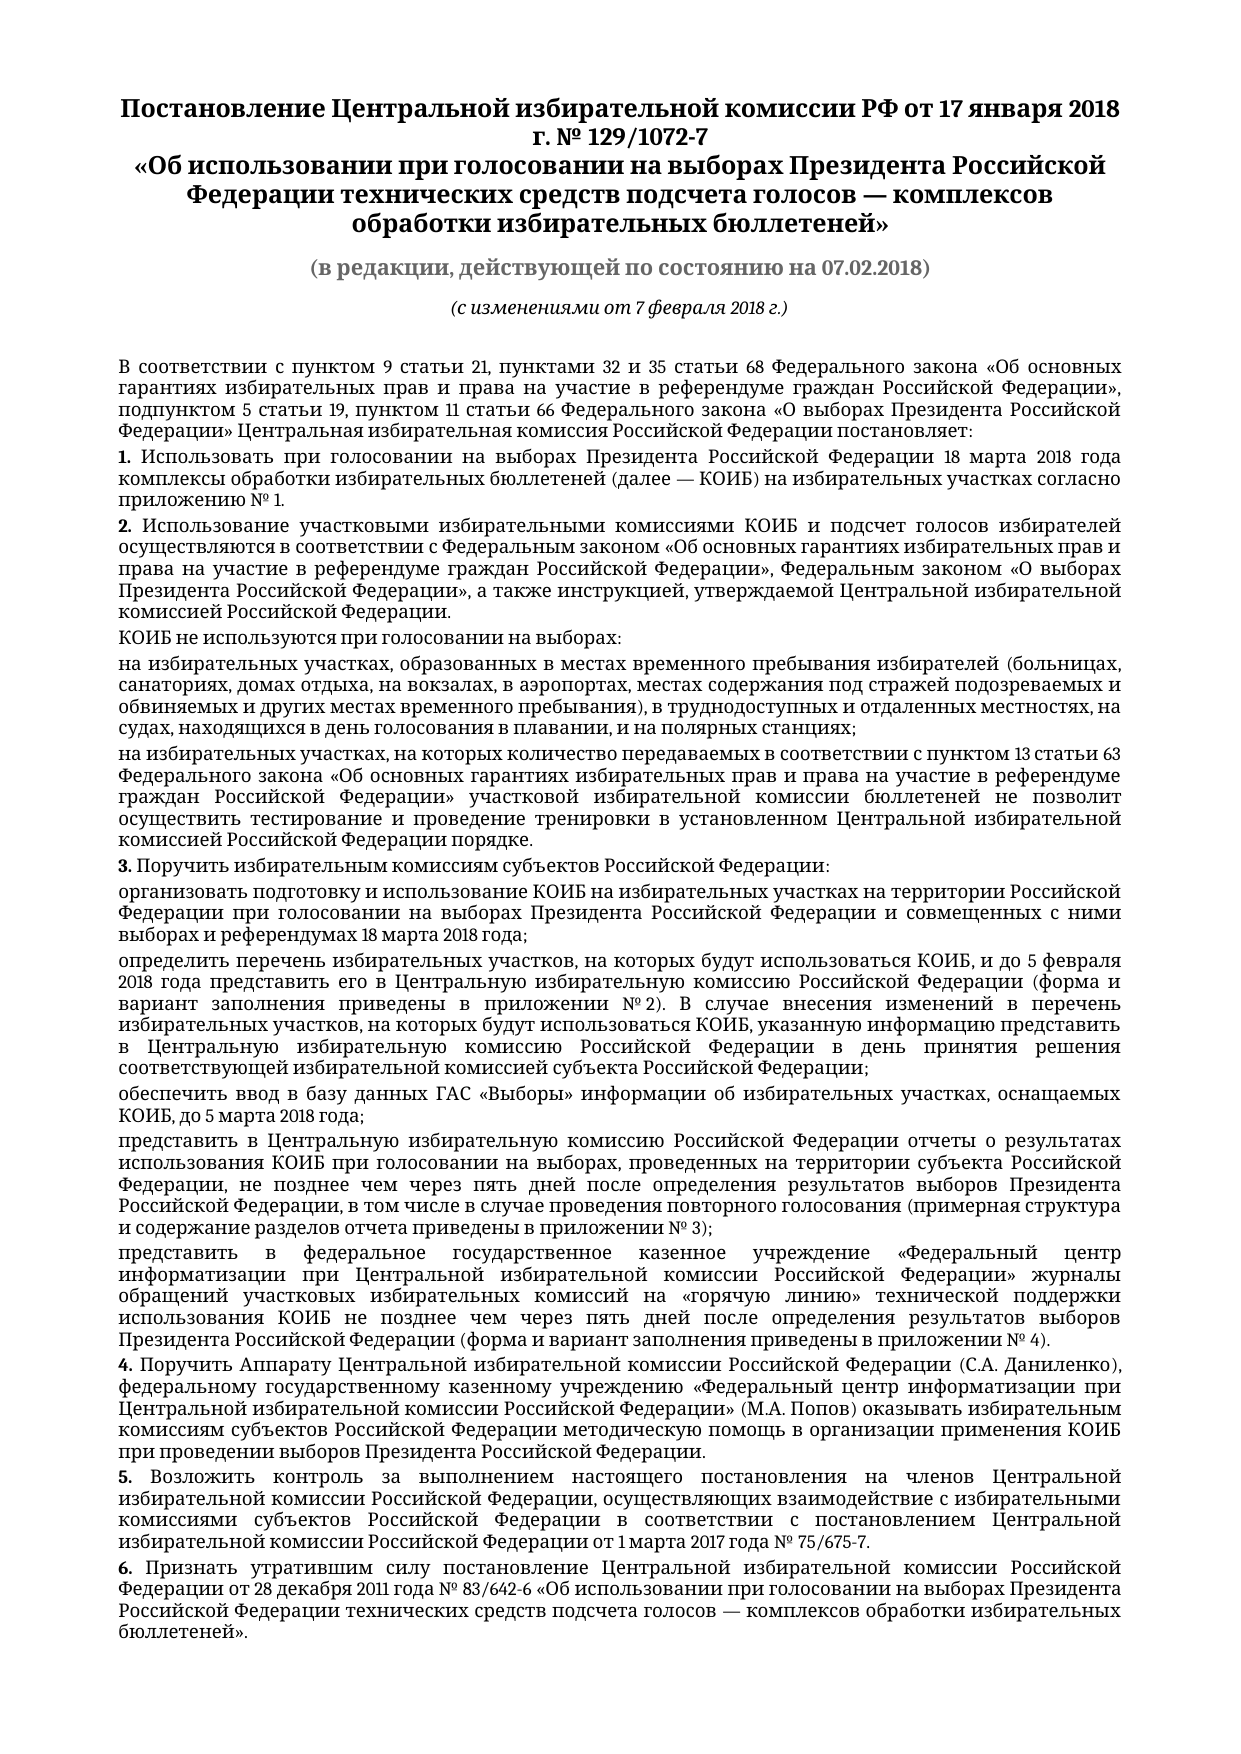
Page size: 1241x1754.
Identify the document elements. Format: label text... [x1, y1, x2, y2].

text представить в федеральное государственное казенное учреждение «Федеральный центр информатизации при Центральной избирательной комиссии Российской Федерации» журналы обращений участковых избирательных комиссий на «горячую линию» технической поддержки использования КОИБ не позднее чем через пять дней после определения результатов выборов Президента Российской Федерации (форма и вариант заполнения приведены в приложении № 4). [118, 1243, 1122, 1351]
text 6. Признать утратившим силу постановление Центральной избирательной комиссии Российской Федерации от 28 декабря 2011 года № 83/642-6 «Об использовании при голосовании на выборах Президента Российской Федерации технических средств подсчета голосов — комплексов обработки избирательных бюллетеней». [118, 1557, 1122, 1643]
text определить перечень избирательных участков, на которых будут использоваться КОИБ, и до 5 февраля 2018 года представить его в Центральную избирательную комиссию Российской Федерации (форма и вариант заполнения приведены в приложении № 2). В случае внесения изменений в перечень избирательных участков, на которых будут использоваться КОИБ, указанную информацию представить в Центральную избирательную комиссию Российской Федерации в день принятия решения соответствующей избирательной комиссией субъекта Российской Федерации; [118, 950, 1122, 1079]
text организовать подготовку и использование КОИБ на избирательных участках на территории Российской Федерации при голосовании на выборах Президента Российской Федерации и совмещенных с ними выборах и референдумах 18 марта 2018 года; [118, 881, 1122, 946]
text (с изменениями от 7 февраля 2018 г.) [130, 299, 1110, 318]
text 4. Поручить Аппарату Центральной избирательной комиссии Российской Федерации (С.А. Даниленко), федеральному государственному казенному учреждению «Федеральный центр информатизации при Центральной избирательной комиссии Российской Федерации» (М.А. Попов) оказывать избирательным комиссиям субъектов Российской Федерации методическую помощь в организации применения КОИБ при проведении выборов Президента Российской Федерации. [118, 1355, 1122, 1463]
text 1. Использовать при голосовании на выборах Президента Российской Федерации 18 марта 2018 года комплексы обработки избирательных бюллетеней (далее — КОИБ) на избирательных участках согласно приложению № 1. [118, 447, 1122, 511]
subtitle (в редакции, действующей по состоянию на 07.02.2018) [118, 256, 1122, 281]
text представить в Центральную избирательную комиссию Российской Федерации отчеты о результатах использования КОИБ при голосовании на выборах, проведенных на территории субъекта Российской Федерации, не позднее чем через пять дней после определения результатов выборов Президента Российской Федерации, в том числе в случае проведения повторного голосования (примерная структура и содержание разделов отчета приведены в приложении № 3); [118, 1131, 1122, 1239]
text обеспечить ввод в базу данных ГАС «Выборы» информации об избирательных участках, оснащаемых КОИБ, до 5 марта 2018 года; [118, 1084, 1122, 1127]
text 5. Возложить контроль за выполнением настоящего постановления на членов Центральной избирательной комиссии Российской Федерации, осуществляющих взаимодействие с избирательными комиссиями субъектов Российской Федерации в соответствии с постановлением Центральной избирательной комиссии Российской Федерации от 1 марта 2017 года № 75/675-7. [118, 1467, 1122, 1553]
text В соответствии с пунктом 9 статьи 21, пунктами 32 и 35 статьи 68 Федерального закона «Об основных гарантиях избирательных прав и права на участие в референдуме граждан Российской Федерации», подпунктом 5 статьи 19, пунктом 11 статьи 66 Федерального закона «О выборах Президента Российской Федерации» Центральная избирательная комиссия Российской Федерации постановляет: [118, 356, 1122, 442]
text на избирательных участках, образованных в местах временного пребывания избирателей (больницах, санаториях, домах отдыха, на вокзалах, в аэропортах, местах содержания под стражей подозреваемых и обвиняемых и других местах временного пребывания), в труднодоступных и отдаленных местностях, на судах, находящихся в день голосования в плавании, и на полярных станциях; [118, 653, 1122, 739]
text на избирательных участках, на которых количество передаваемых в соответствии с пунктом 13 статьи 63 Федерального закона «Об основных гарантиях избирательных прав и права на участие в референдуме граждан Российской Федерации» участковой избирательной комиссии бюллетеней не позволит осуществить тестирование и проведение тренировки в установленном Центральной избирательной комиссией Российской Федерации порядке. [118, 743, 1122, 851]
subtitle Постановление Центральной избирательной комиссии РФ от 17 января 2018 г. № 129/1072-7 «Об использовании при голосовании на выборах Президента Российской Федерации технических средств подсчета голосов — комплексов обработки избирательных бюллетеней» [118, 94, 1122, 238]
text КОИБ не используются при голосовании на выборах: [118, 627, 1122, 649]
text 3. Поручить избирательным комиссиям субъектов Российской Федерации: [118, 856, 1122, 877]
text 2. Использование участковыми избирательными комиссиями КОИБ и подсчет голосов избирателей осуществляются в соответствии с Федеральным законом «Об основных гарантиях избирательных прав и права на участие в референдуме граждан Российской Федерации», Федеральным законом «О выборах Президента Российской Федерации», а также инструкцией, утверждаемой Центральной избирательной комиссией Российской Федерации. [118, 515, 1122, 623]
